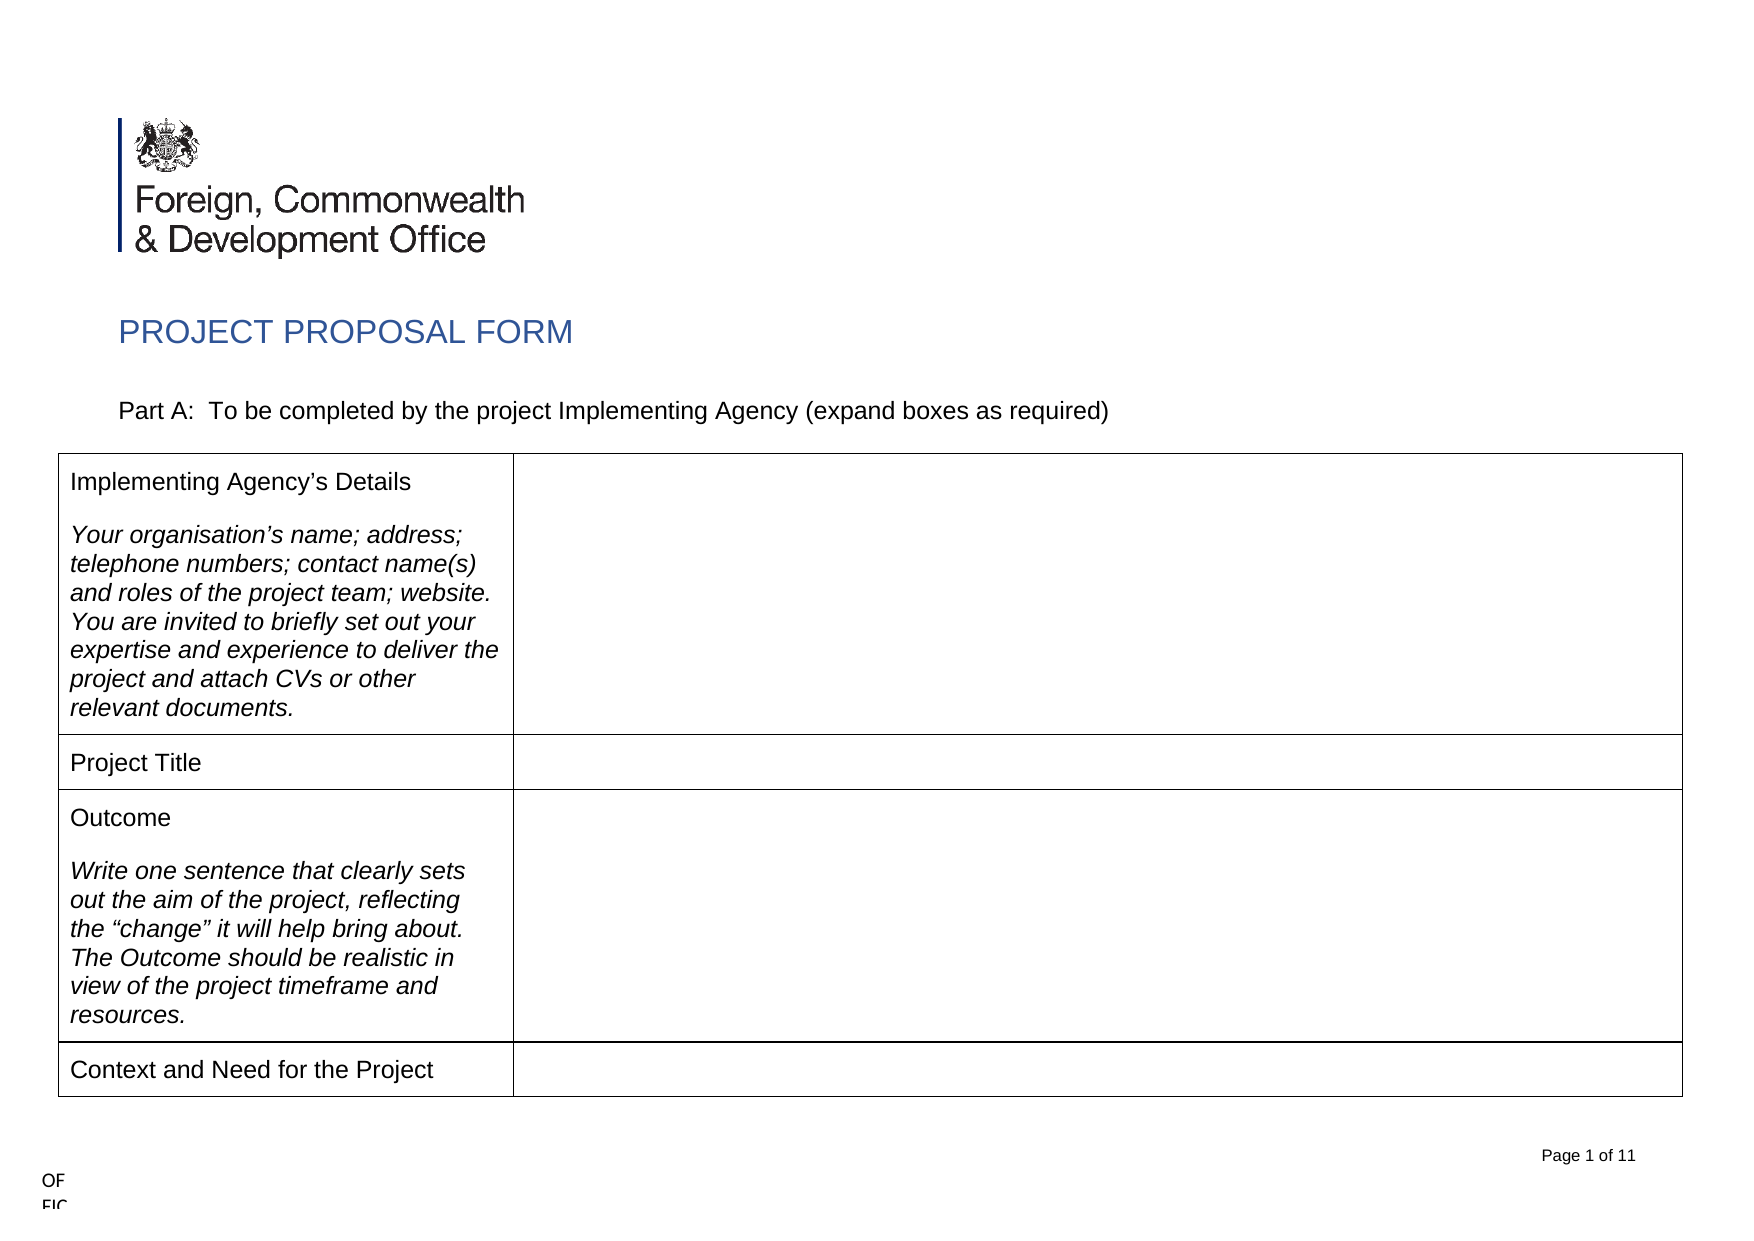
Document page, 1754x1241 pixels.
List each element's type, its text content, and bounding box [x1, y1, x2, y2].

table_cell [514, 1043, 1682, 1096]
table_header [514, 454, 1682, 734]
table_cell Context and Need for the Project [59, 1043, 513, 1096]
table_cell Project Title [59, 735, 513, 789]
table_cell [514, 735, 1682, 789]
table_header Implementing Agency’s Details Your organisation’s name; address; telephone numbers; contact name(s) and roles of the project team; website. You are invited to briefly set out your expertise and experience to deliver the project and attach CVs or other relevant documents. [59, 454, 513, 734]
subtitle PROJECT PROPOSAL FORM [118, 312, 1636, 350]
table_cell Outcome Write one sentence that clearly sets out the aim of the project, reflecting the “change” it will help bring about. The Outcome should be realistic in view of the project timeframe and resources. [59, 790, 513, 1041]
table_cell [514, 790, 1682, 1041]
text Part A: To be completed by the project Implementing Agency (expand boxes as required) [118, 396, 1636, 424]
